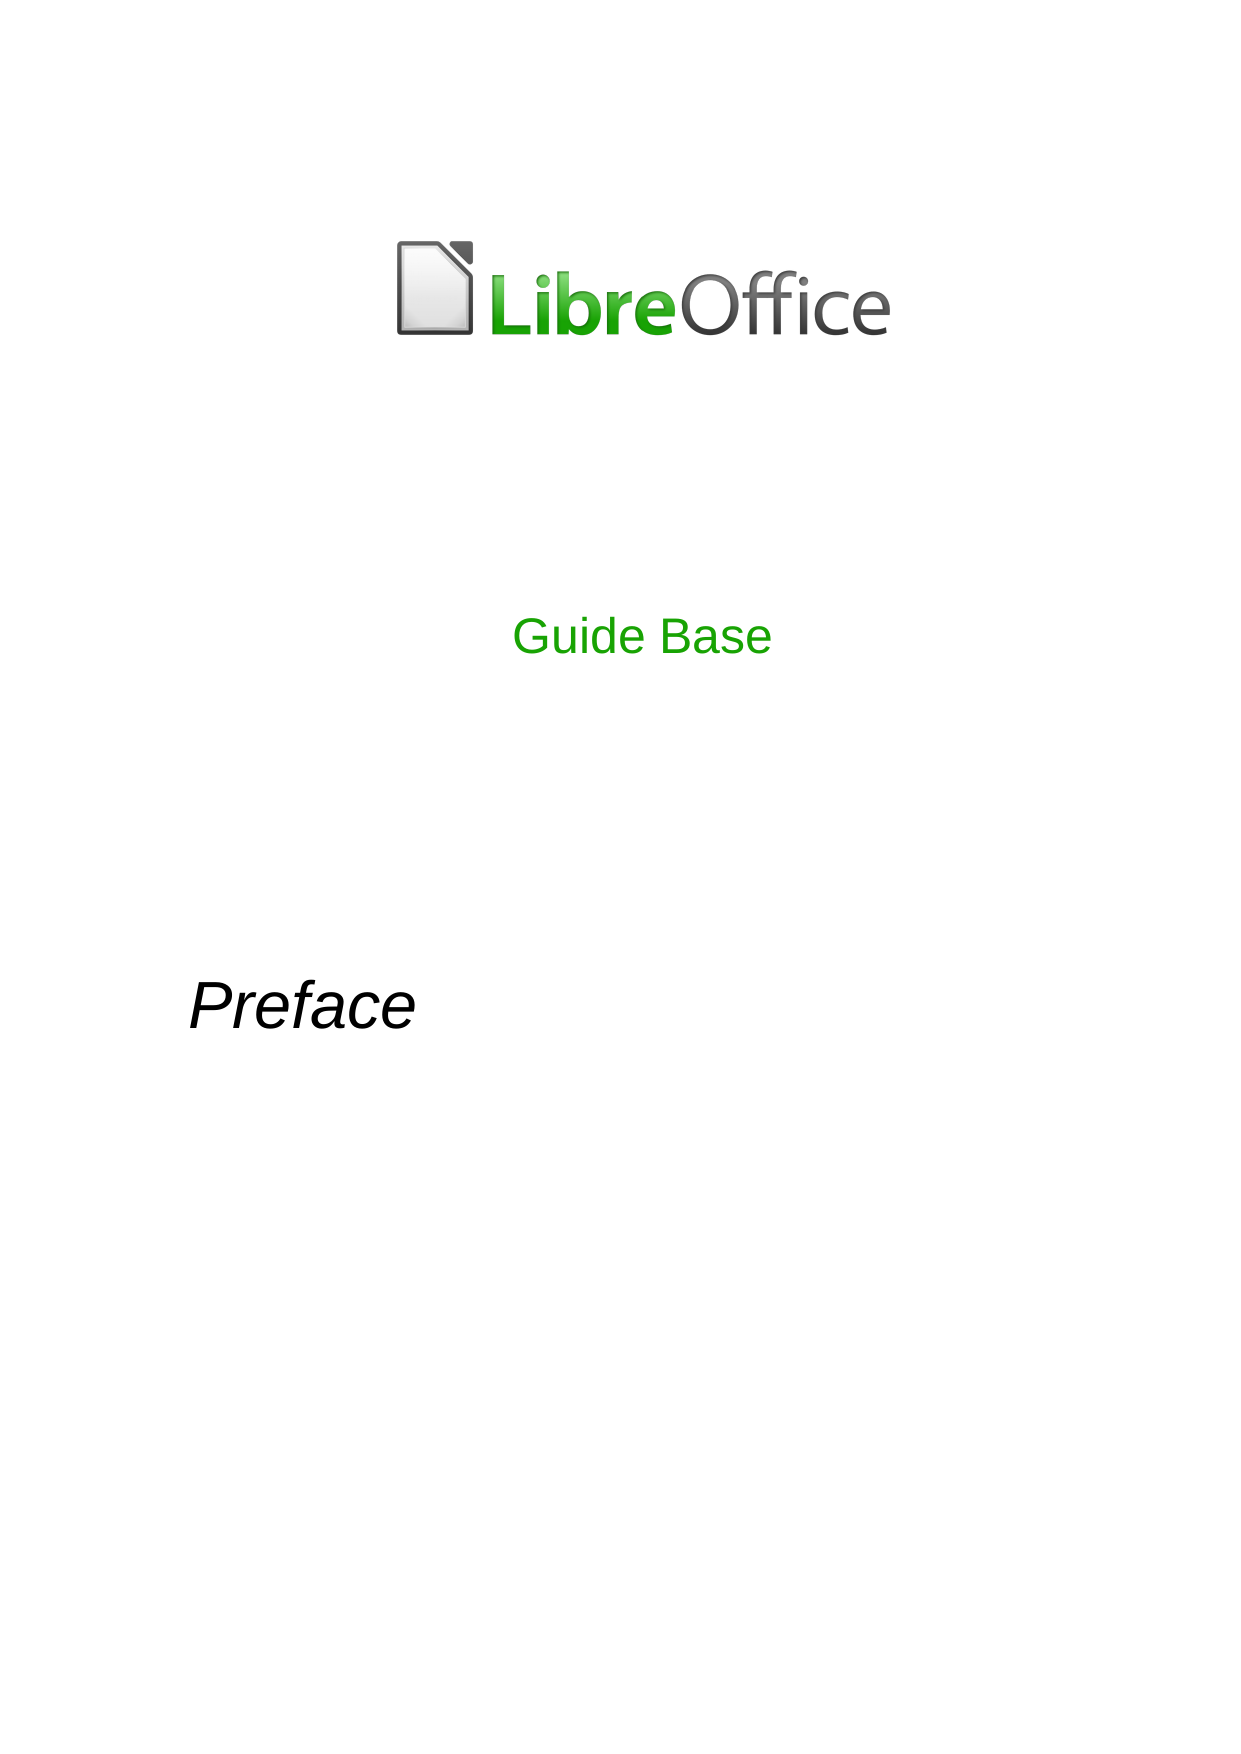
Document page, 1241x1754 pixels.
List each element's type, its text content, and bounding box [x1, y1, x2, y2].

picture [392, 236, 893, 342]
title Preface [188, 889, 1098, 1043]
text Guide Base [188, 607, 1098, 664]
